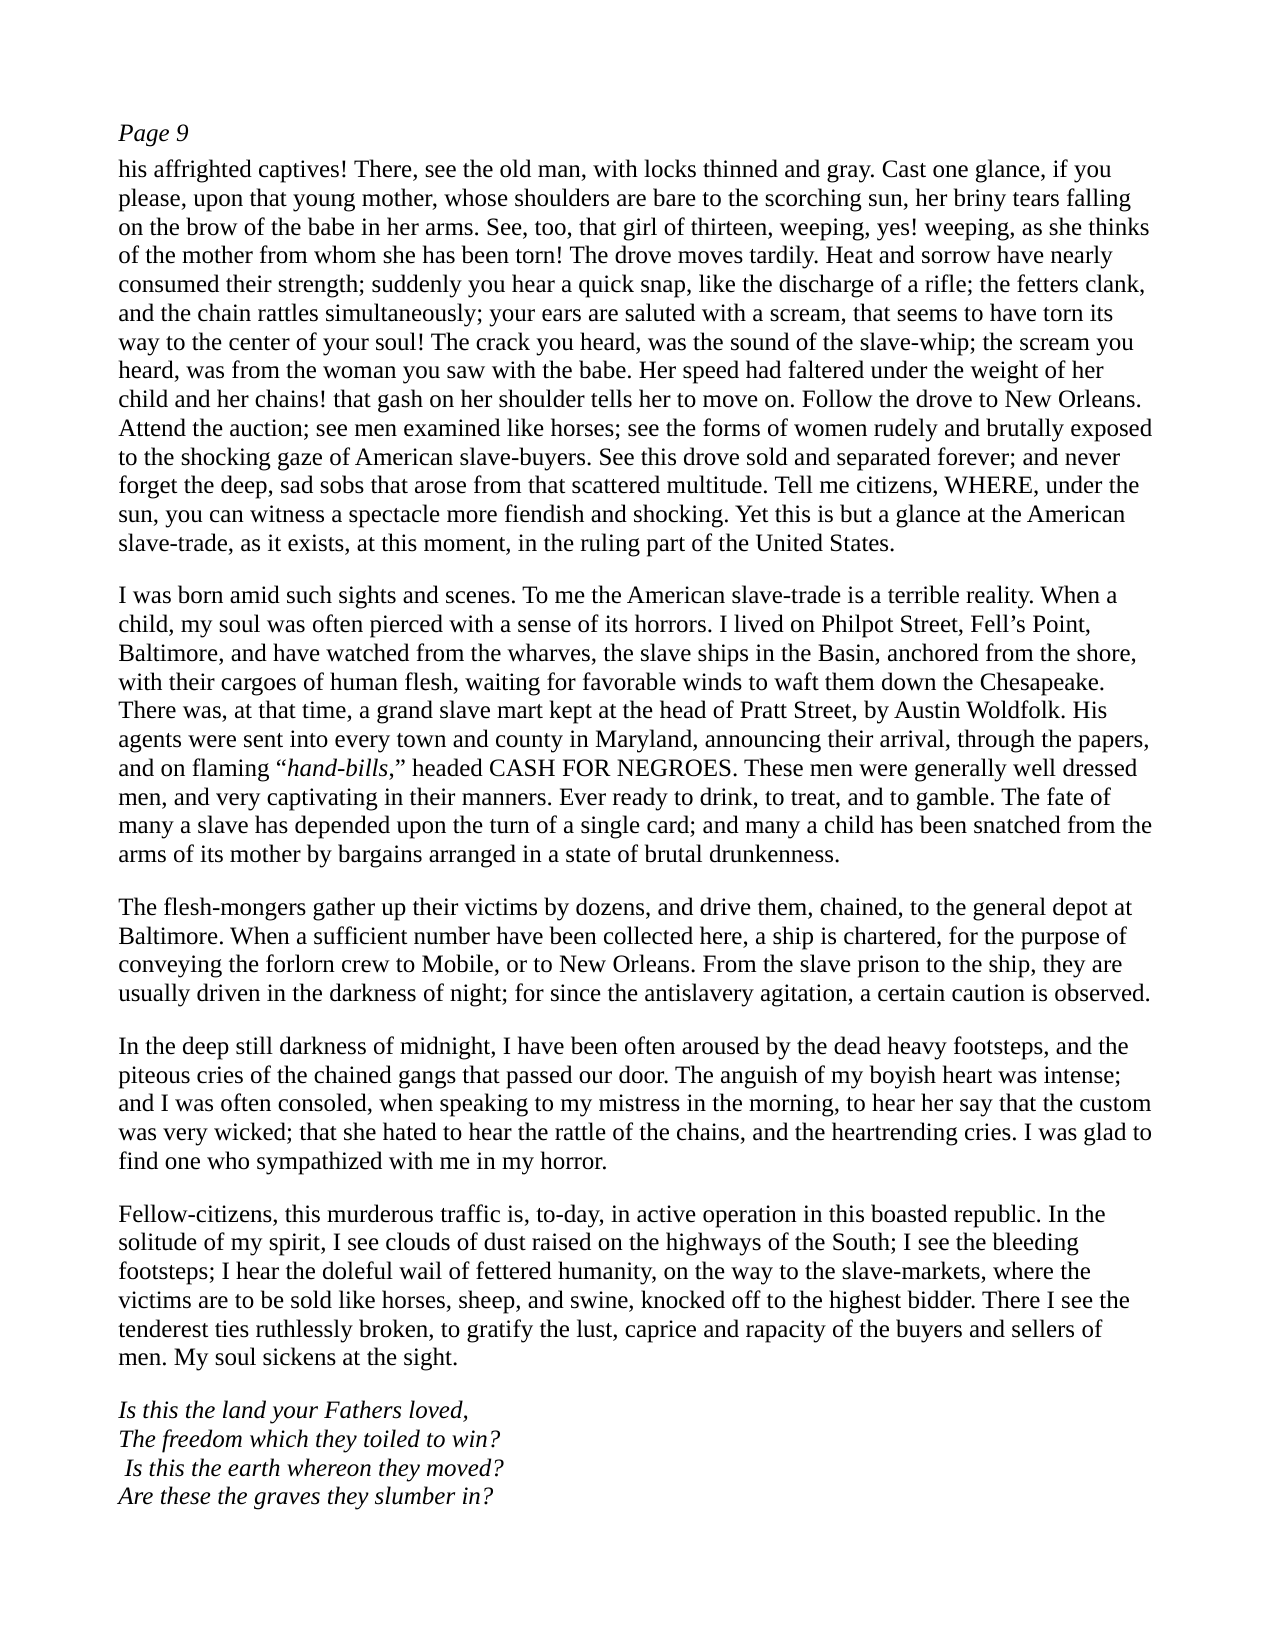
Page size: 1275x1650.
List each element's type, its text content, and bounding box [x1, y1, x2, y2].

text his affrighted captives! There, see the old man, with locks thinned and gray. Cast one glance, if you please, upon that young mother, whose shoulders are bare to the scorching sun, her briny tears falling on the brow of the babe in her arms. See, too, that girl of thirteen, weeping, yes! weeping, as she thinks of the mother from whom she has been torn! The drove moves tardily. Heat and sorrow have nearly consumed their strength; suddenly you hear a quick snap, like the discharge of a rifle; the fetters clank, and the chain rattles simultaneously; your ears are saluted with a scream, that seems to have torn its way to the center of your soul! The crack you heard, was the sound of the slave-whip; the scream you heard, was from the woman you saw with the babe. Her speed had faltered under the weight of her child and her chains! that gash on her shoulder tells her to move on. Follow the drove to New Orleans. Attend the auction; see men examined like horses; see the forms of women rudely and brutally exposed to the shocking gaze of American slave-buyers. See this drove sold and separated forever; and never forget the deep, sad sobs that arose from that scattered multitude. Tell me citizens, WHERE, under the sun, you can witness a spectacle more fiendish and shocking. Yet this is but a glance at the American slave-trade, as it exists, at this moment, in the ruling part of the United States. [118, 154, 1157, 557]
text In the deep still darkness of midnight, I have been often aroused by the dead heavy footsteps, and the piteous cries of the chained gangs that passed our door. The anguish of my boyish heart was intense; and I was often consoled, when speaking to my mistress in the morning, to hear her say that the custom was very wicked; that she hated to hear the rattle of the chains, and the heartrending cries. I was glad to find one who sympathized with me in my horror. [118, 1031, 1157, 1175]
text Fellow-citizens, this murderous traffic is, to-day, in active operation in this boasted republic. In the solitude of my spirit, I see clouds of dust raised on the highways of the South; I see the bleeding footsteps; I hear the doleful wail of fettered humanity, on the way to the slave-markets, where the victims are to be sold like horses, sheep, and swine, knocked off to the highest bidder. There I see the tenderest ties ruthlessly broken, to gratify the lust, caprice and rapacity of the buyers and sellers of men. My soul sickens at the sight. [118, 1199, 1157, 1371]
text I was born amid such sights and scenes. To me the American slave-trade is a terrible reality. When a child, my soul was often pierced with a sense of its horrors. I lived on Philpot Street, Fell’s Point, Baltimore, and have watched from the wharves, the slave ships in the Basin, anchored from the shore, with their cargoes of human flesh, waiting for favorable winds to waft them down the Chesapeake. There was, at that time, a grand slave mart kept at the head of Pratt Street, by Austin Woldfolk. His agents were sent into every town and county in Maryland, announcing their arrival, through the papers, and on flaming “hand-bills,” headed CASH FOR NEGROES. These men were generally well dressed men, and very captivating in their manners. Ever ready to drink, to treat, and to gamble. The fate of many a slave has depended upon the turn of a single card; and many a child has been snatched from the arms of its mother by bargains arranged in a state of brutal drunkenness. [118, 581, 1157, 868]
text The flesh-mongers gather up their victims by dozens, and drive them, chained, to the general depot at Baltimore. When a sufficient number have been collected here, a ship is chartered, for the purpose of conveying the forlorn crew to Mobile, or to New Orleans. From the slave prison to the ship, they are usually driven in the darkness of night; for since the antislavery agitation, a certain caution is observed. [118, 892, 1157, 1007]
text Is this the land your Fathers loved, The freedom which they toiled to win? Is this the earth whereon they moved? Are these the graves they slumber in? [118, 1395, 1157, 1510]
